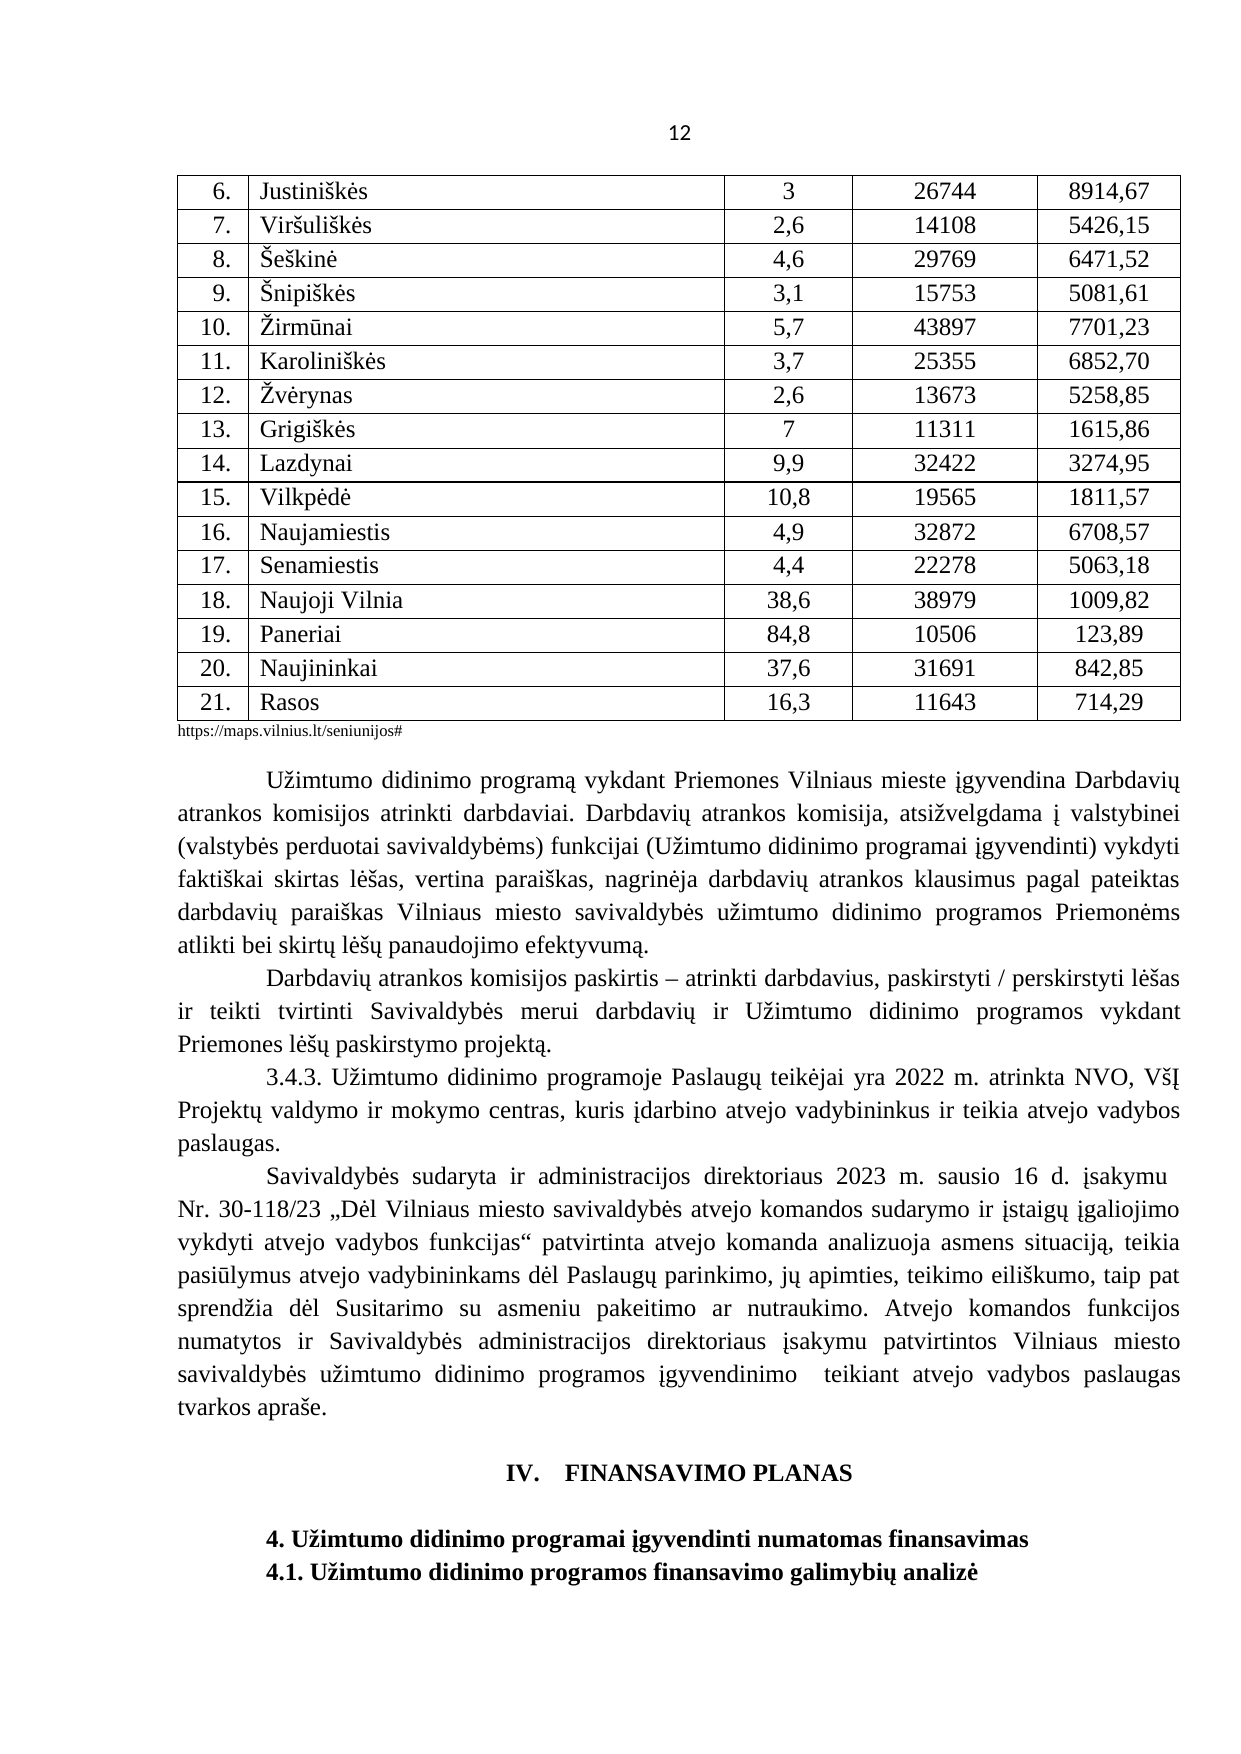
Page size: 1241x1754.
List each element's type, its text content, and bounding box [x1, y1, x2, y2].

table_cell 19. [178, 619, 248, 652]
table_cell 3 [725, 176, 852, 209]
table_cell 10506 [853, 619, 1037, 652]
table_cell Lazdynai [249, 449, 724, 481]
table_cell 123,89 [1038, 619, 1180, 652]
table_cell 5,7 [725, 312, 852, 345]
table_cell Žvėrynas [249, 380, 724, 413]
text Užimtumo didinimo programą vykdant Priemones Vilniaus mieste įgyvendina Darbdavių atrankos komisijos atrinkti darbdaviai. Darbdavių atrankos komisija, atsižvelgdama į valstybinei (valstybės perduotai savivaldybėms) funkcijai (Užimtumo didinimo programai įgyvendinti) vykdyti faktiškai skirtas lėšas, vertina paraiškas, nagrinėja darbdavių atrankos klausimus pagal pateiktas darbdavių paraiškas Vilniaus miesto savivaldybės užimtumo didinimo programos Priemonėms atlikti bei skirtų lėšų panaudojimo efektyvumą. [177, 765, 1181, 959]
table_cell 22278 [853, 551, 1037, 584]
table_cell 1811,57 [1038, 483, 1180, 516]
table_cell 16,3 [725, 687, 852, 720]
text 3.4.3. Užimtumo didinimo programoje Paslaugų teikėjai yra 2022 m. atrinkta NVO, VšĮ Projektų valdymo ir mokymo centras, kuris įdarbino atvejo vadybininkus ir teikia atvejo vadybos paslaugas. [177, 1062, 1181, 1157]
table_cell Naujamiestis [249, 517, 724, 549]
text 4. Užimtumo didinimo programai įgyvendinti numatomas finansavimas [177, 1524, 1181, 1553]
table_cell 3,1 [725, 278, 852, 311]
table_cell 21. [178, 687, 248, 720]
table_cell 9. [178, 278, 248, 311]
table_cell 7 [725, 414, 852, 447]
table_cell 6852,70 [1038, 346, 1180, 379]
table_cell 7701,23 [1038, 312, 1180, 345]
table_cell 20. [178, 653, 248, 686]
text Savivaldybės sudaryta ir administracijos direktoriaus 2023 m. sausio 16 d. įsakymu Nr. 30-118/23 „Dėl Vilniaus miesto savivaldybės atvejo komandos sudarymo ir įstaigų įgaliojimo vykdyti atvejo vadybos funkcijas“ patvirtinta atvejo komanda analizuoja asmens situaciją, teikia pasiūlymus atvejo vadybininkams dėl Paslaugų parinkimo, jų apimties, teikimo eiliškumo, taip pat sprendžia dėl Susitarimo su asmeniu pakeitimo ar nutraukimo. Atvejo komandos funkcijos numatytos ir Savivaldybės administracijos direktoriaus įsakymu patvirtintos Vilniaus miesto savivaldybės užimtumo didinimo programos įgyvendinimo teikiant atvejo vadybos paslaugas tvarkos apraše. [177, 1161, 1181, 1421]
table_cell 32872 [853, 517, 1037, 549]
table_cell Viršuliškės [249, 210, 724, 243]
text https://maps.vilnius.lt/seniunijos# [177, 721, 1181, 740]
table_cell Rasos [249, 687, 724, 720]
table_cell Žirmūnai [249, 312, 724, 345]
table_cell 38979 [853, 585, 1037, 618]
table_cell 5063,18 [1038, 551, 1180, 584]
table_cell 842,85 [1038, 653, 1180, 686]
table_cell Šnipiškės [249, 278, 724, 311]
table_cell 16. [178, 517, 248, 549]
table_cell 10,8 [725, 483, 852, 516]
table_cell 15. [178, 483, 248, 516]
table_cell 84,8 [725, 619, 852, 652]
table_cell Justiniškės [249, 176, 724, 209]
table_cell 6. [178, 176, 248, 209]
text IV. FINANSAVIMO PLANAS [177, 1458, 1181, 1487]
table_cell Grigiškės [249, 414, 724, 447]
table_cell 14. [178, 449, 248, 481]
table_cell Naujoji Vilnia [249, 585, 724, 618]
text Darbdavių atrankos komisijos paskirtis – atrinkti darbdavius, paskirstyti / perskirstyti lėšas ir teikti tvirtinti Savivaldybės merui darbdavių ir Užimtumo didinimo programos vykdant Priemones lėšų paskirstymo projektą. [177, 963, 1181, 1058]
table_cell 26744 [853, 176, 1037, 209]
table_cell 17. [178, 551, 248, 584]
table_cell Šeškinė [249, 244, 724, 277]
table_cell Karoliniškės [249, 346, 724, 379]
table_cell 37,6 [725, 653, 852, 686]
table_cell 9,9 [725, 449, 852, 481]
table_cell 32422 [853, 449, 1037, 481]
table_cell 18. [178, 585, 248, 618]
table_cell 12. [178, 380, 248, 413]
table_cell 11643 [853, 687, 1037, 720]
table_cell 38,6 [725, 585, 852, 618]
table_cell 6708,57 [1038, 517, 1180, 549]
table_cell 8. [178, 244, 248, 277]
table_cell Paneriai [249, 619, 724, 652]
table_cell 1009,82 [1038, 585, 1180, 618]
table_cell 10. [178, 312, 248, 345]
table_cell 25355 [853, 346, 1037, 379]
table_cell 4,4 [725, 551, 852, 584]
table_cell 43897 [853, 312, 1037, 345]
table_cell 2,6 [725, 380, 852, 413]
table_cell 19565 [853, 483, 1037, 516]
table_cell 31691 [853, 653, 1037, 686]
table_cell 13. [178, 414, 248, 447]
table_cell Senamiestis [249, 551, 724, 584]
table_cell 11. [178, 346, 248, 379]
table_cell 714,29 [1038, 687, 1180, 720]
table_cell 3274,95 [1038, 449, 1180, 481]
table_cell 5426,15 [1038, 210, 1180, 243]
table_cell 13673 [853, 380, 1037, 413]
text 4.1. Užimtumo didinimo programos finansavimo galimybių analizė [177, 1557, 1181, 1586]
table_cell 29769 [853, 244, 1037, 277]
table_cell Naujininkai [249, 653, 724, 686]
table_cell 4,6 [725, 244, 852, 277]
table_cell 3,7 [725, 346, 852, 379]
table_cell 14108 [853, 210, 1037, 243]
table_cell 2,6 [725, 210, 852, 243]
table_cell 8914,67 [1038, 176, 1180, 209]
table_cell 1615,86 [1038, 414, 1180, 447]
table_cell 4,9 [725, 517, 852, 549]
table_cell 6471,52 [1038, 244, 1180, 277]
table_cell 11311 [853, 414, 1037, 447]
table_cell 7. [178, 210, 248, 243]
table_cell Vilkpėdė [249, 483, 724, 516]
table_cell 5258,85 [1038, 380, 1180, 413]
table_cell 5081,61 [1038, 278, 1180, 311]
table_cell 15753 [853, 278, 1037, 311]
